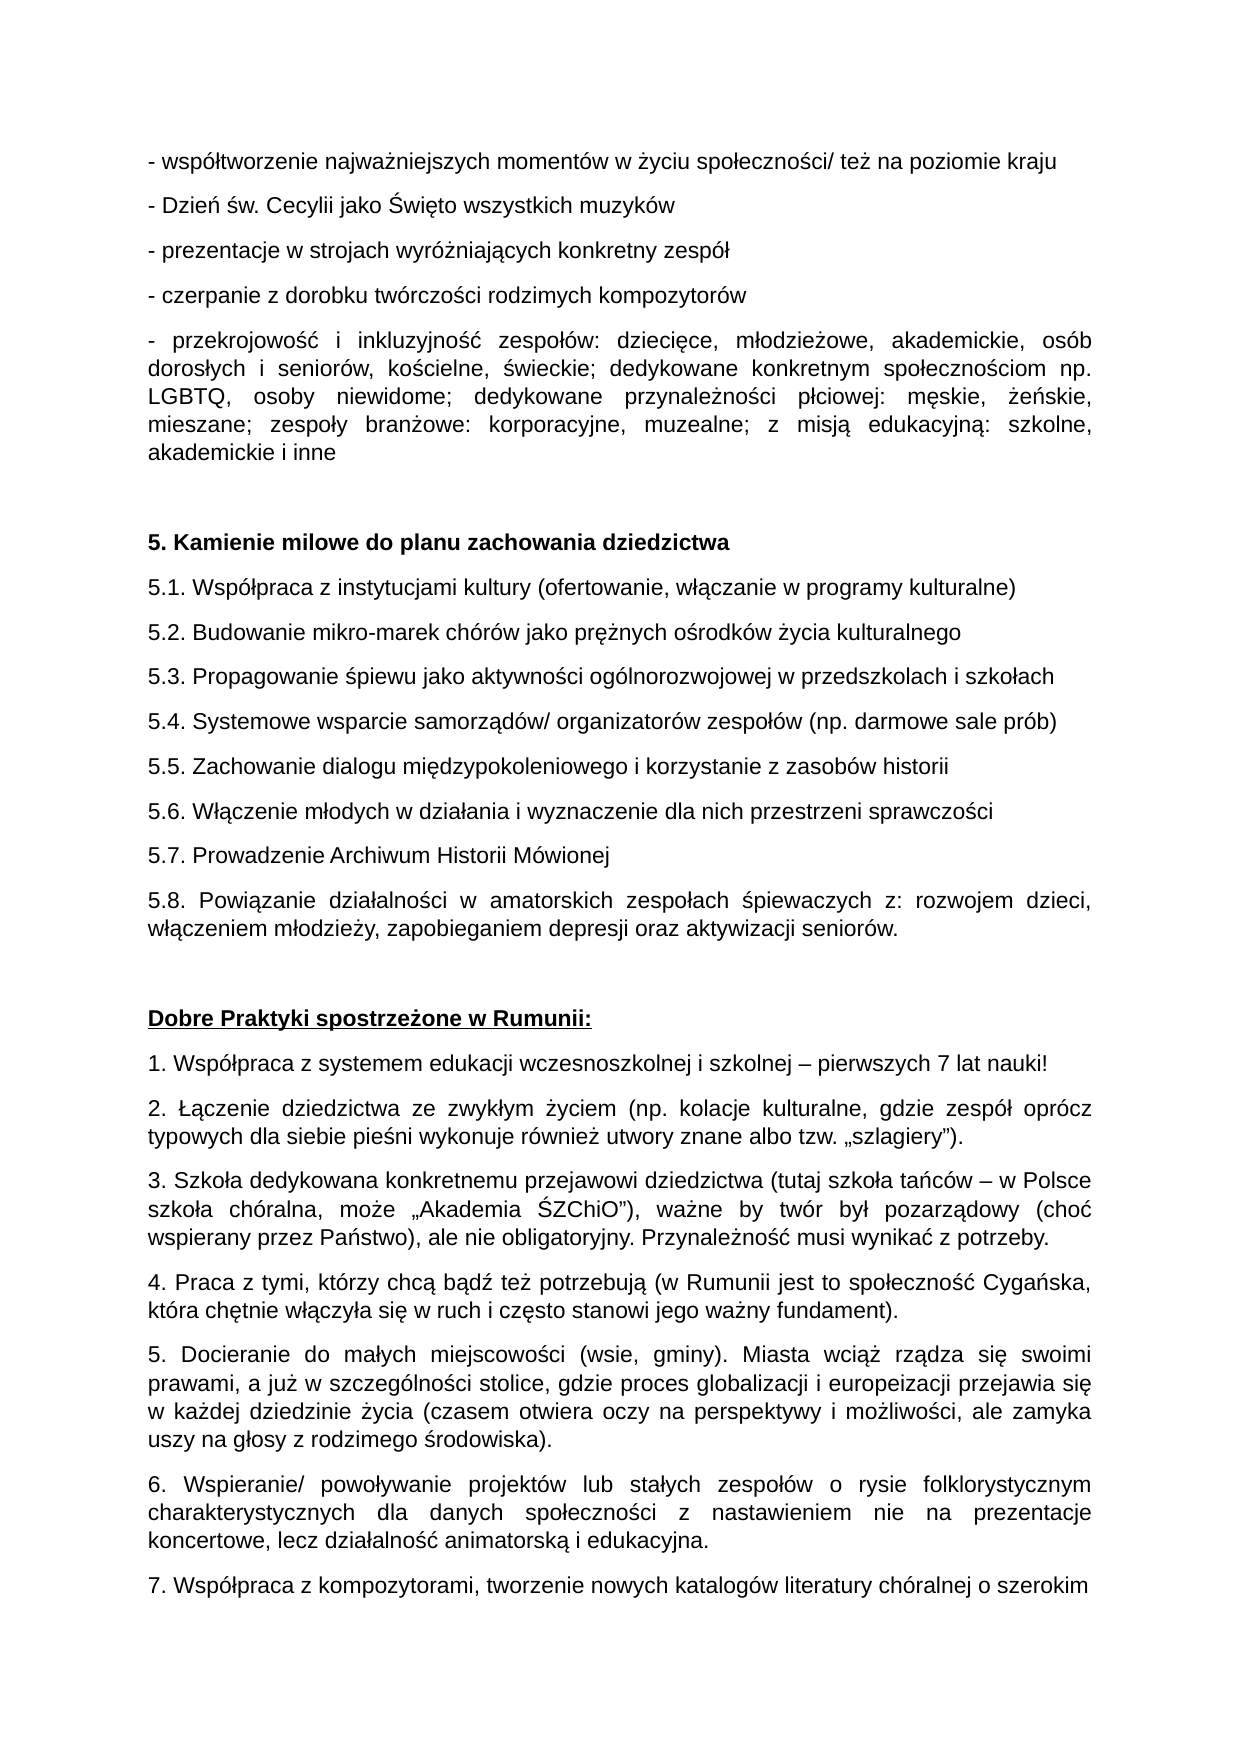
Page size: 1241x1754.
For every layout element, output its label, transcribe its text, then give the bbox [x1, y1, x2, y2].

text - przekrojowość i inkluzyjność zespołów: dziecięce, młodzieżowe, akademickie, osób dorosłych i seniorów, kościelne, świeckie; dedykowane konkretnym społecznościom np. LGBTQ, osoby niewidome; dedykowane przynależności płciowej: męskie, żeńskie, mieszane; zespoły branżowe: korporacyjne, muzealne; z misją edukacyjną: szkolne, akademickie i inne [148, 327, 1093, 466]
text - współtworzenie najważniejszych momentów w życiu społeczności/ też na poziomie kraju [148, 148, 1093, 174]
text 5.5. Zachowanie dialogu międzypokoleniowego i korzystanie z zasobów historii [148, 753, 1093, 779]
text - prezentacje w strojach wyróżniających konkretny zespół [148, 237, 1093, 263]
text Dobre Praktyki spostrzeżone w Rumunii: [148, 1005, 1093, 1031]
text 5.1. Współpraca z instytucjami kultury (ofertowanie, włączanie w programy kulturalne) [148, 574, 1093, 600]
text 5.8. Powiązanie działalności w amatorskich zespołach śpiewaczych z: rozwojem dzieci, włączeniem młodzieży, zapobieganiem depresji oraz aktywizacji seniorów. [148, 887, 1093, 942]
text 2. Łączenie dziedzictwa ze zwykłym życiem (np. kolacje kulturalne, gdzie zespół oprócz typowych dla siebie pieśni wykonuje również utwory znane albo tzw. „szlagiery”). [148, 1094, 1093, 1149]
text 5.7. Prowadzenie Archiwum Historii Mówionej [148, 842, 1093, 869]
text 3. Szkoła dedykowana konkretnemu przejawowi dziedzictwa (tutaj szkoła tańców – w Polsce szkoła chóralna, może „Akademia ŚZChiO”), ważne by twór był pozarządowy (choć wspierany przez Państwo), ale nie obligatoryjny. Przynależność musi wynikać z potrzeby. [148, 1167, 1093, 1250]
text 1. Współpraca z systemem edukacji wczesnoszkolnej i szkolnej – pierwszych 7 lat nauki! [148, 1050, 1093, 1076]
text 5.3. Propagowanie śpiewu jako aktywności ogólnorozwojowej w przedszkolach i szkołach [148, 663, 1093, 689]
text 6. Wspieranie/ powoływanie projektów lub stałych zespołów o rysie folklorystycznym charakterystycznych dla danych społeczności z nastawieniem nie na prezentacje koncertowe, lecz działalność animatorską i edukacyjna. [148, 1471, 1093, 1553]
text 4. Praca z tymi, którzy chcą bądź też potrzebują (w Rumunii jest to społeczność Cygańska, która chętnie włączyła się w ruch i często stanowi jego ważny fundament). [148, 1268, 1093, 1323]
text 5. Docieranie do małych miejscowości (wsie, gminy). Miasta wciąż rządza się swoimi prawami, a już w szczególności stolice, gdzie proces globalizacji i europeizacji przejawia się w każdej dziedzinie życia (czasem otwiera oczy na perspektywy i możliwości, ale zamyka uszy na głosy z rodzimego środowiska). [148, 1341, 1093, 1452]
text 7. Współpraca z kompozytorami, tworzenie nowych katalogów literatury chóralnej o szerokim [148, 1572, 1093, 1598]
text - czerpanie z dorobku twórczości rodzimych kompozytorów [148, 282, 1093, 308]
text 5.6. Włączenie młodych w działania i wyznaczenie dla nich przestrzeni sprawczości [148, 798, 1093, 824]
text - Dzień św. Cecylii jako Święto wszystkich muzyków [148, 192, 1093, 219]
text 5.4. Systemowe wsparcie samorządów/ organizatorów zespołów (np. darmowe sale prób) [148, 708, 1093, 734]
text 5. Kamienie milowe do planu zachowania dziedzictwa [148, 529, 1093, 555]
text 5.2. Budowanie mikro-marek chórów jako prężnych ośrodków życia kulturalnego [148, 618, 1093, 645]
